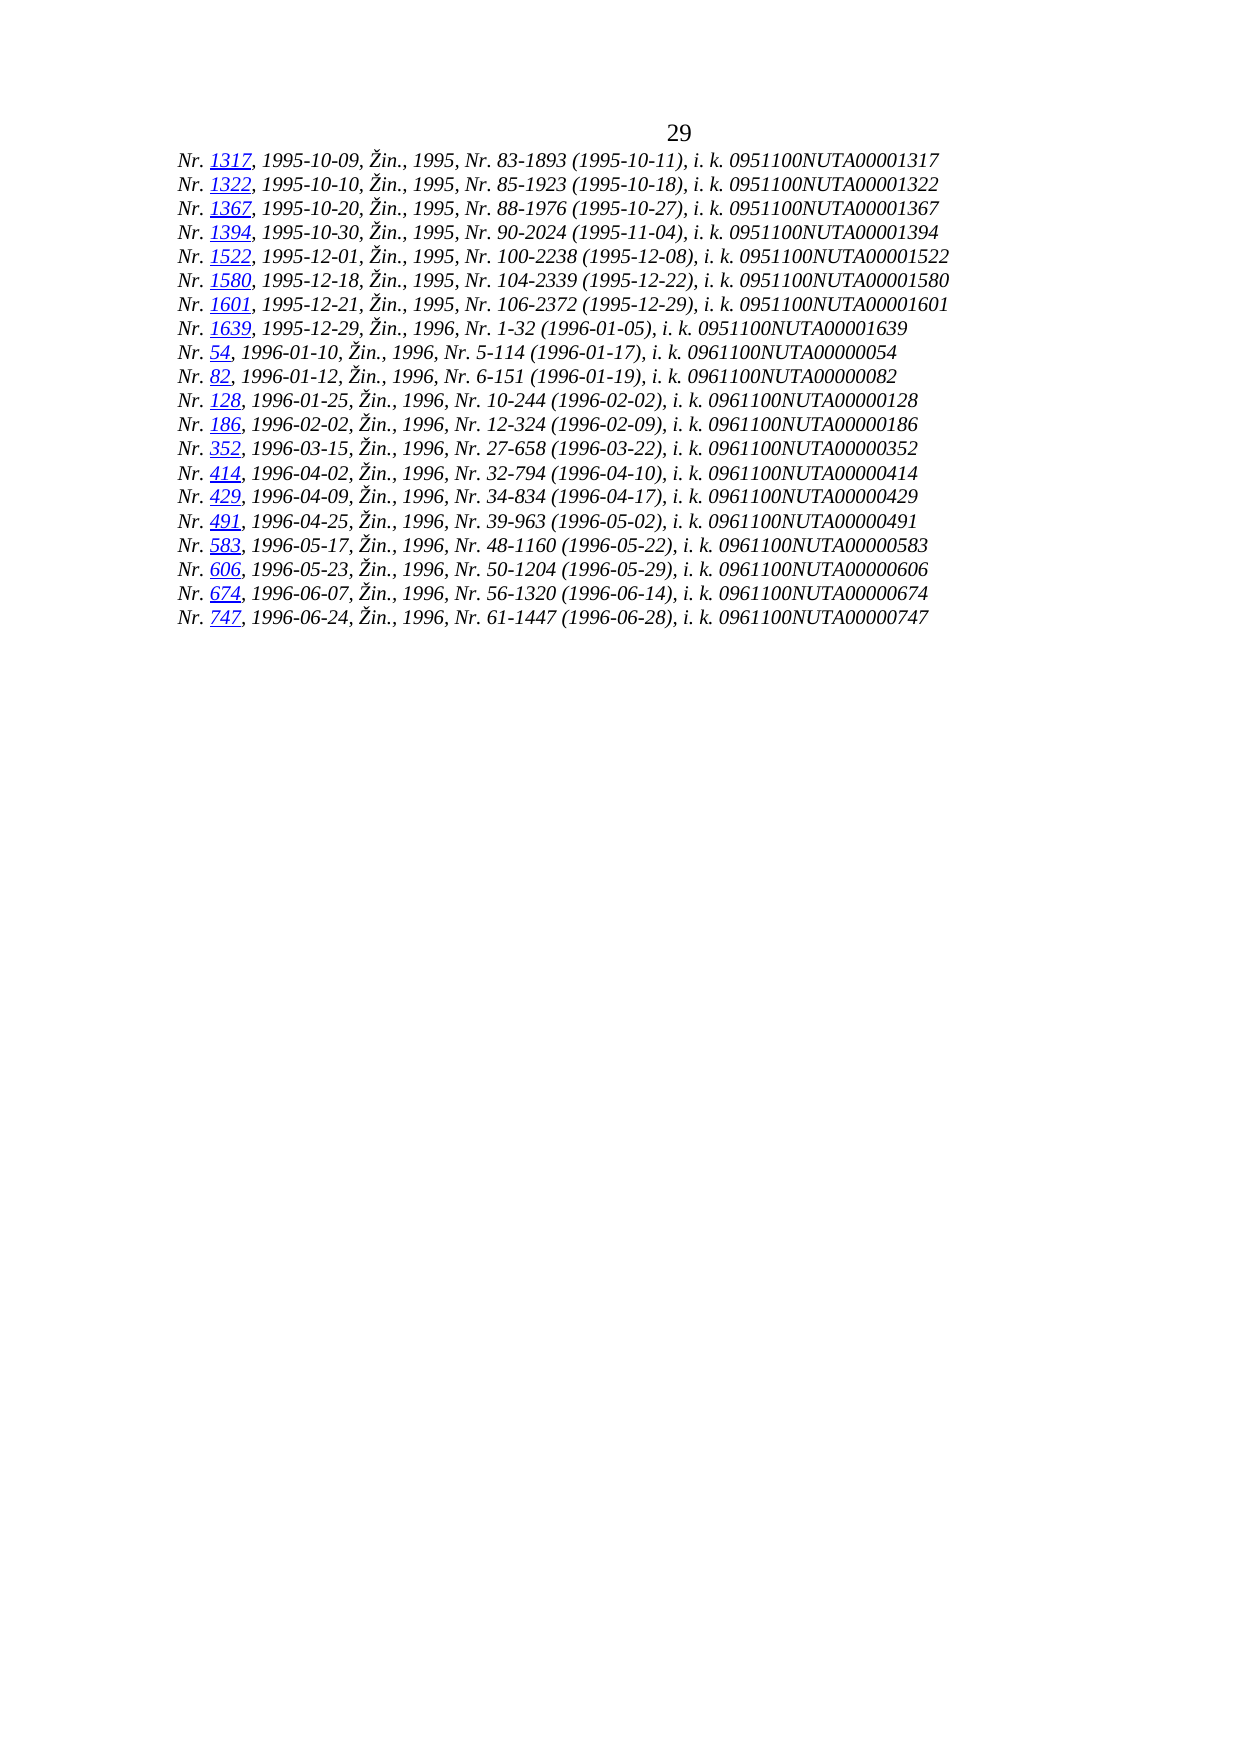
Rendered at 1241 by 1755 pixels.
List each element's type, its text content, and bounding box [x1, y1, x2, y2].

text Nr. 583, 1996-05-17, Žin., 1996, Nr. 48-1160 (1996-05-22), i. k. 0961100NUTA00000583 [177, 533, 1181, 557]
text Nr. 352, 1996-03-15, Žin., 1996, Nr. 27-658 (1996-03-22), i. k. 0961100NUTA00000352 [177, 436, 1181, 460]
text Nr. 1522, 1995-12-01, Žin., 1995, Nr. 100-2238 (1995-12-08), i. k. 0951100NUTA00001522 [177, 244, 1181, 268]
text Nr. 606, 1996-05-23, Žin., 1996, Nr. 50-1204 (1996-05-29), i. k. 0961100NUTA00000606 [177, 557, 1181, 581]
text Nr. 1601, 1995-12-21, Žin., 1995, Nr. 106-2372 (1995-12-29), i. k. 0951100NUTA00001601 [177, 292, 1181, 316]
text Nr. 1317, 1995-10-09, Žin., 1995, Nr. 83-1893 (1995-10-11), i. k. 0951100NUTA00001317 [177, 148, 1181, 172]
text Nr. 128, 1996-01-25, Žin., 1996, Nr. 10-244 (1996-02-02), i. k. 0961100NUTA00000128 [177, 388, 1181, 412]
text Nr. 1322, 1995-10-10, Žin., 1995, Nr. 85-1923 (1995-10-18), i. k. 0951100NUTA00001322 [177, 172, 1181, 196]
text Nr. 1367, 1995-10-20, Žin., 1995, Nr. 88-1976 (1995-10-27), i. k. 0951100NUTA00001367 [177, 196, 1181, 220]
text Nr. 429, 1996-04-09, Žin., 1996, Nr. 34-834 (1996-04-17), i. k. 0961100NUTA00000429 [177, 484, 1181, 508]
text Nr. 186, 1996-02-02, Žin., 1996, Nr. 12-324 (1996-02-09), i. k. 0961100NUTA00000186 [177, 412, 1181, 436]
text Nr. 82, 1996-01-12, Žin., 1996, Nr. 6-151 (1996-01-19), i. k. 0961100NUTA00000082 [177, 364, 1181, 388]
text Nr. 674, 1996-06-07, Žin., 1996, Nr. 56-1320 (1996-06-14), i. k. 0961100NUTA00000674 [177, 581, 1181, 605]
text Nr. 1639, 1995-12-29, Žin., 1996, Nr. 1-32 (1996-01-05), i. k. 0951100NUTA00001639 [177, 316, 1181, 340]
text Nr. 1394, 1995-10-30, Žin., 1995, Nr. 90-2024 (1995-11-04), i. k. 0951100NUTA00001394 [177, 220, 1181, 244]
text Nr. 54, 1996-01-10, Žin., 1996, Nr. 5-114 (1996-01-17), i. k. 0961100NUTA00000054 [177, 340, 1181, 364]
text Nr. 491, 1996-04-25, Žin., 1996, Nr. 39-963 (1996-05-02), i. k. 0961100NUTA00000491 [177, 508, 1181, 533]
text Nr. 414, 1996-04-02, Žin., 1996, Nr. 32-794 (1996-04-10), i. k. 0961100NUTA00000414 [177, 460, 1181, 484]
text Nr. 1580, 1995-12-18, Žin., 1995, Nr. 104-2339 (1995-12-22), i. k. 0951100NUTA00001580 [177, 268, 1181, 292]
text Nr. 747, 1996-06-24, Žin., 1996, Nr. 61-1447 (1996-06-28), i. k. 0961100NUTA00000747 [177, 605, 1181, 629]
